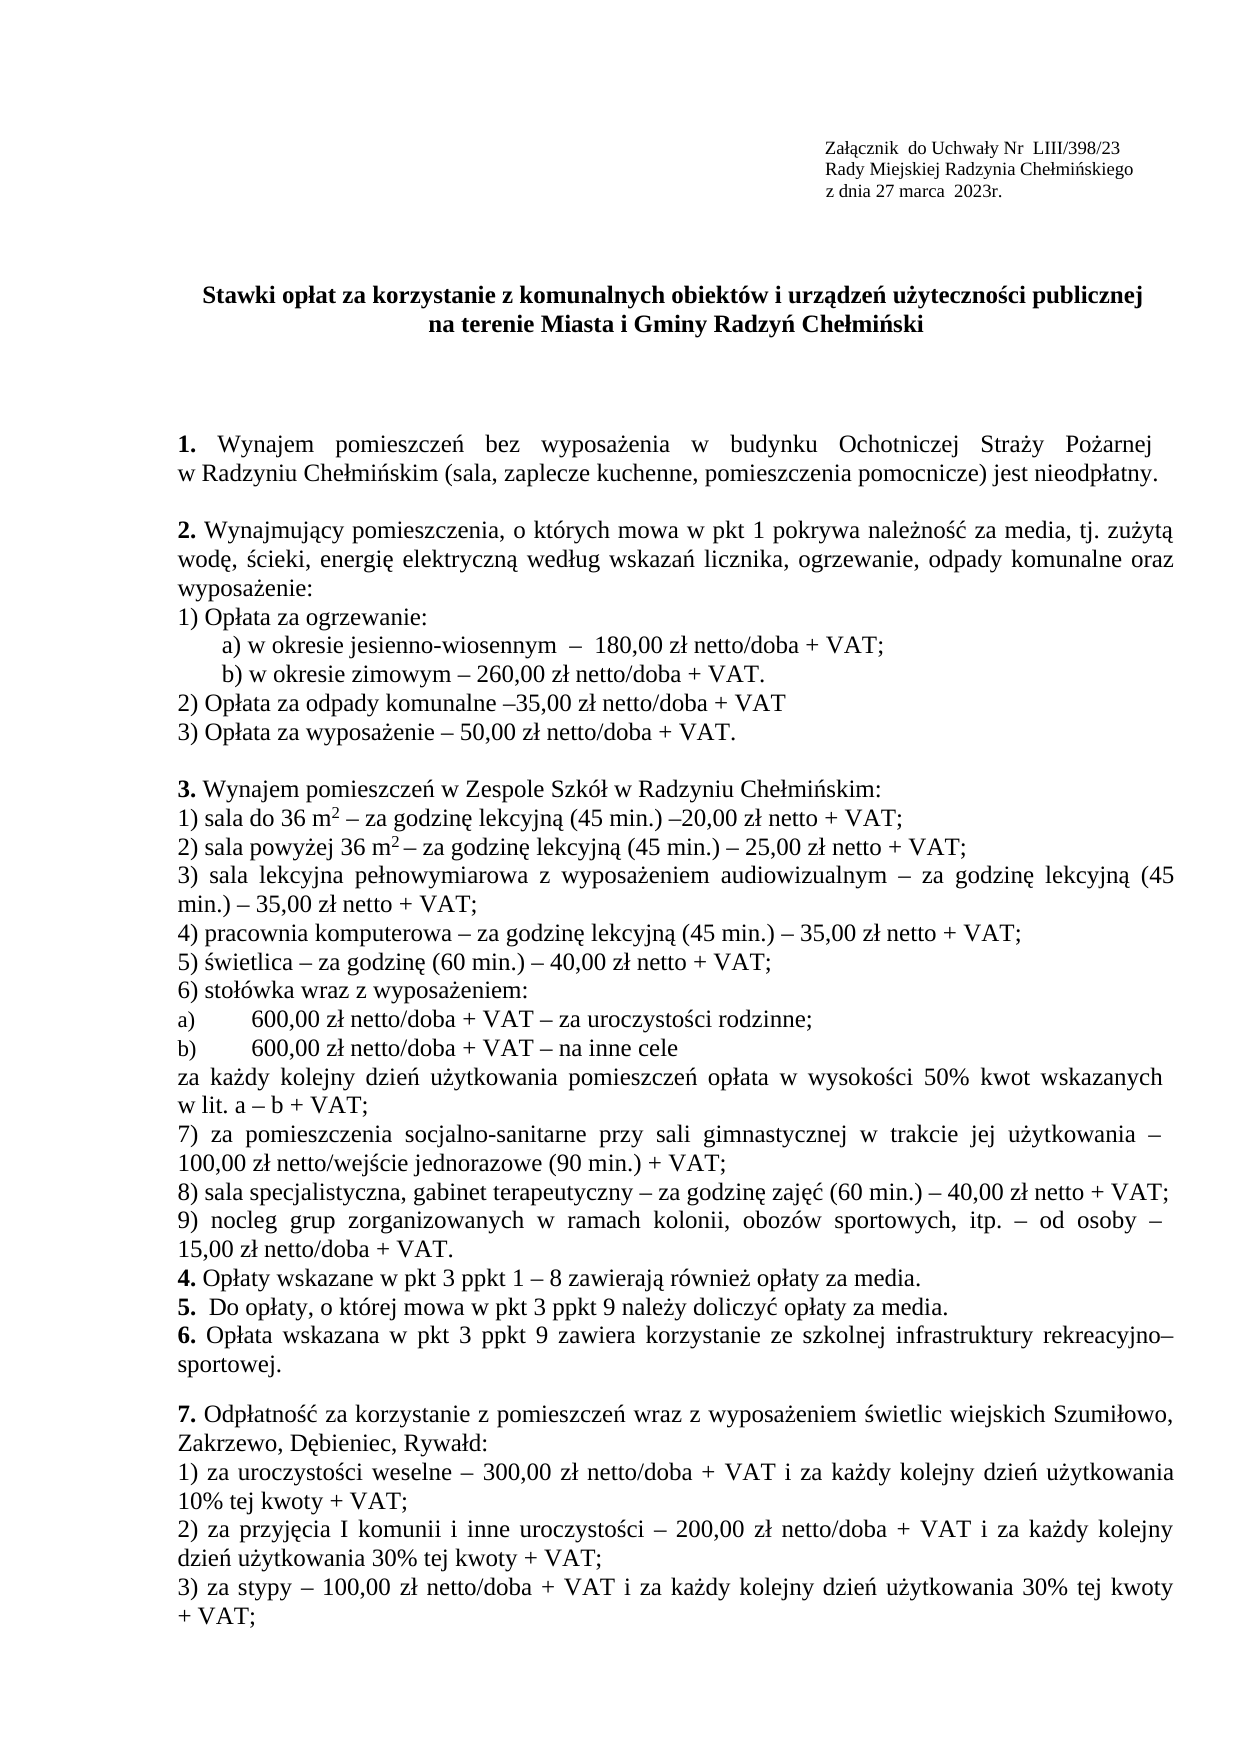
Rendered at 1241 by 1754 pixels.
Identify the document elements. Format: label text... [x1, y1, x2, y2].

text b) w okresie zimowym – 260,00 zł netto/doba + VAT. [177, 659, 1175, 688]
text z dnia 27 marca 2023r. [177, 180, 1175, 201]
text Załącznik do Uchwały Nr LIII/398/23 [177, 137, 1175, 158]
text 7. Odpłatność za korzystanie z pomieszczeń wraz z wyposażeniem świetlic wiejskich Szumiłowo, Zakrzewo, Dębieniec, Rywałd: [177, 1399, 1175, 1457]
text 2) za przyjęcia I komunii i inne uroczystości – 200,00 zł netto/doba + VAT i za każdy kolejny dzień użytkowania 30% tej kwoty + VAT; [177, 1514, 1175, 1572]
text 2. Wynajmujący pomieszczenia, o których mowa w pkt 1 pokrywa należność za media, tj. zużytą wodę, ścieki, energię elektryczną według wskazań licznika, ogrzewanie, odpady komunalne oraz wyposażenie: [177, 515, 1175, 602]
text 7) za pomieszczenia socjalno-sanitarne przy sali gimnastycznej w trakcie jej użytkowania – 100,00 zł netto/wejście jednorazowe (90 min.) + VAT; [177, 1119, 1175, 1177]
text 2) sala powyżej 36 m2 – za godzinę lekcyjną (45 min.) – 25,00 zł netto + VAT; [177, 832, 1175, 860]
text 1) za uroczystości weselne – 300,00 zł netto/doba + VAT i za każdy kolejny dzień użytkowania 10% tej kwoty + VAT; [177, 1457, 1175, 1514]
text 3) sala lekcyjna pełnowymiarowa z wyposażeniem audiowizualnym – za godzinę lekcyjną (45 min.) – 35,00 zł netto + VAT; [177, 860, 1175, 918]
text na terenie Miasta i Gminy Radzyń Chełmiński [177, 309, 1175, 338]
text 6) stołówka wraz z wyposażeniem: [177, 975, 1175, 1004]
list 600,00 zł netto/doba + VAT – za uroczystości rodzinne; [177, 1004, 1175, 1033]
text 1) sala do 36 m2 – za godzinę lekcyjną (45 min.) –20,00 zł netto + VAT; [177, 803, 1175, 832]
text 1. Wynajem pomieszczeń bez wyposażenia w budynku Ochotniczej Straży Pożarnej w Radzyniu Chełmińskim (sala, zaplecze kuchenne, pomieszczenia pomocnicze) jest nieodpłatny. [177, 429, 1175, 487]
text 5. Do opłaty, o której mowa w pkt 3 ppkt 9 należy doliczyć opłaty za media. [177, 1292, 1175, 1320]
text Stawki opłat za korzystanie z komunalnych obiektów i urządzeń użyteczności publicznej [177, 280, 1175, 309]
list 600,00 zł netto/doba + VAT – na inne cele [177, 1033, 1175, 1062]
text 6. Opłata wskazana w pkt 3 ppkt 9 zawiera korzystanie ze szkolnej infrastruktury rekreacyjno–sportowej. [177, 1320, 1175, 1378]
text za każdy kolejny dzień użytkowania pomieszczeń opłata w wysokości 50% kwot wskazanych w lit. a – b + VAT; [177, 1062, 1175, 1119]
text Rady Miejskiej Radzynia Chełmińskiego [177, 158, 1175, 180]
text 4. Opłaty wskazane w pkt 3 ppkt 1 – 8 zawierają również opłaty za media. [177, 1263, 1175, 1292]
text 3. Wynajem pomieszczeń w Zespole Szkół w Radzyniu Chełmińskim: [177, 774, 1175, 803]
text 8) sala specjalistyczna, gabinet terapeutyczny – za godzinę zajęć (60 min.) – 40,00 zł netto + VAT; [177, 1177, 1175, 1205]
text 3) Opłata za wyposażenie – 50,00 zł netto/doba + VAT. [177, 717, 1175, 745]
text 9) nocleg grup zorganizowanych w ramach kolonii, obozów sportowych, itp. – od osoby – 15,00 zł netto/doba + VAT. [177, 1205, 1175, 1263]
text 4) pracownia komputerowa – za godzinę lekcyjną (45 min.) – 35,00 zł netto + VAT; [177, 918, 1175, 947]
text 3) za stypy – 100,00 zł netto/doba + VAT i za każdy kolejny dzień użytkowania 30% tej kwoty + VAT; [177, 1572, 1175, 1629]
text 5) świetlica – za godzinę (60 min.) – 40,00 zł netto + VAT; [177, 947, 1175, 975]
text 1) Opłata za ogrzewanie: [177, 602, 1175, 630]
text 2) Opłata za odpady komunalne –35,00 zł netto/doba + VAT [177, 688, 1175, 717]
text a) w okresie jesienno-wiosennym – 180,00 zł netto/doba + VAT; [177, 630, 1175, 659]
